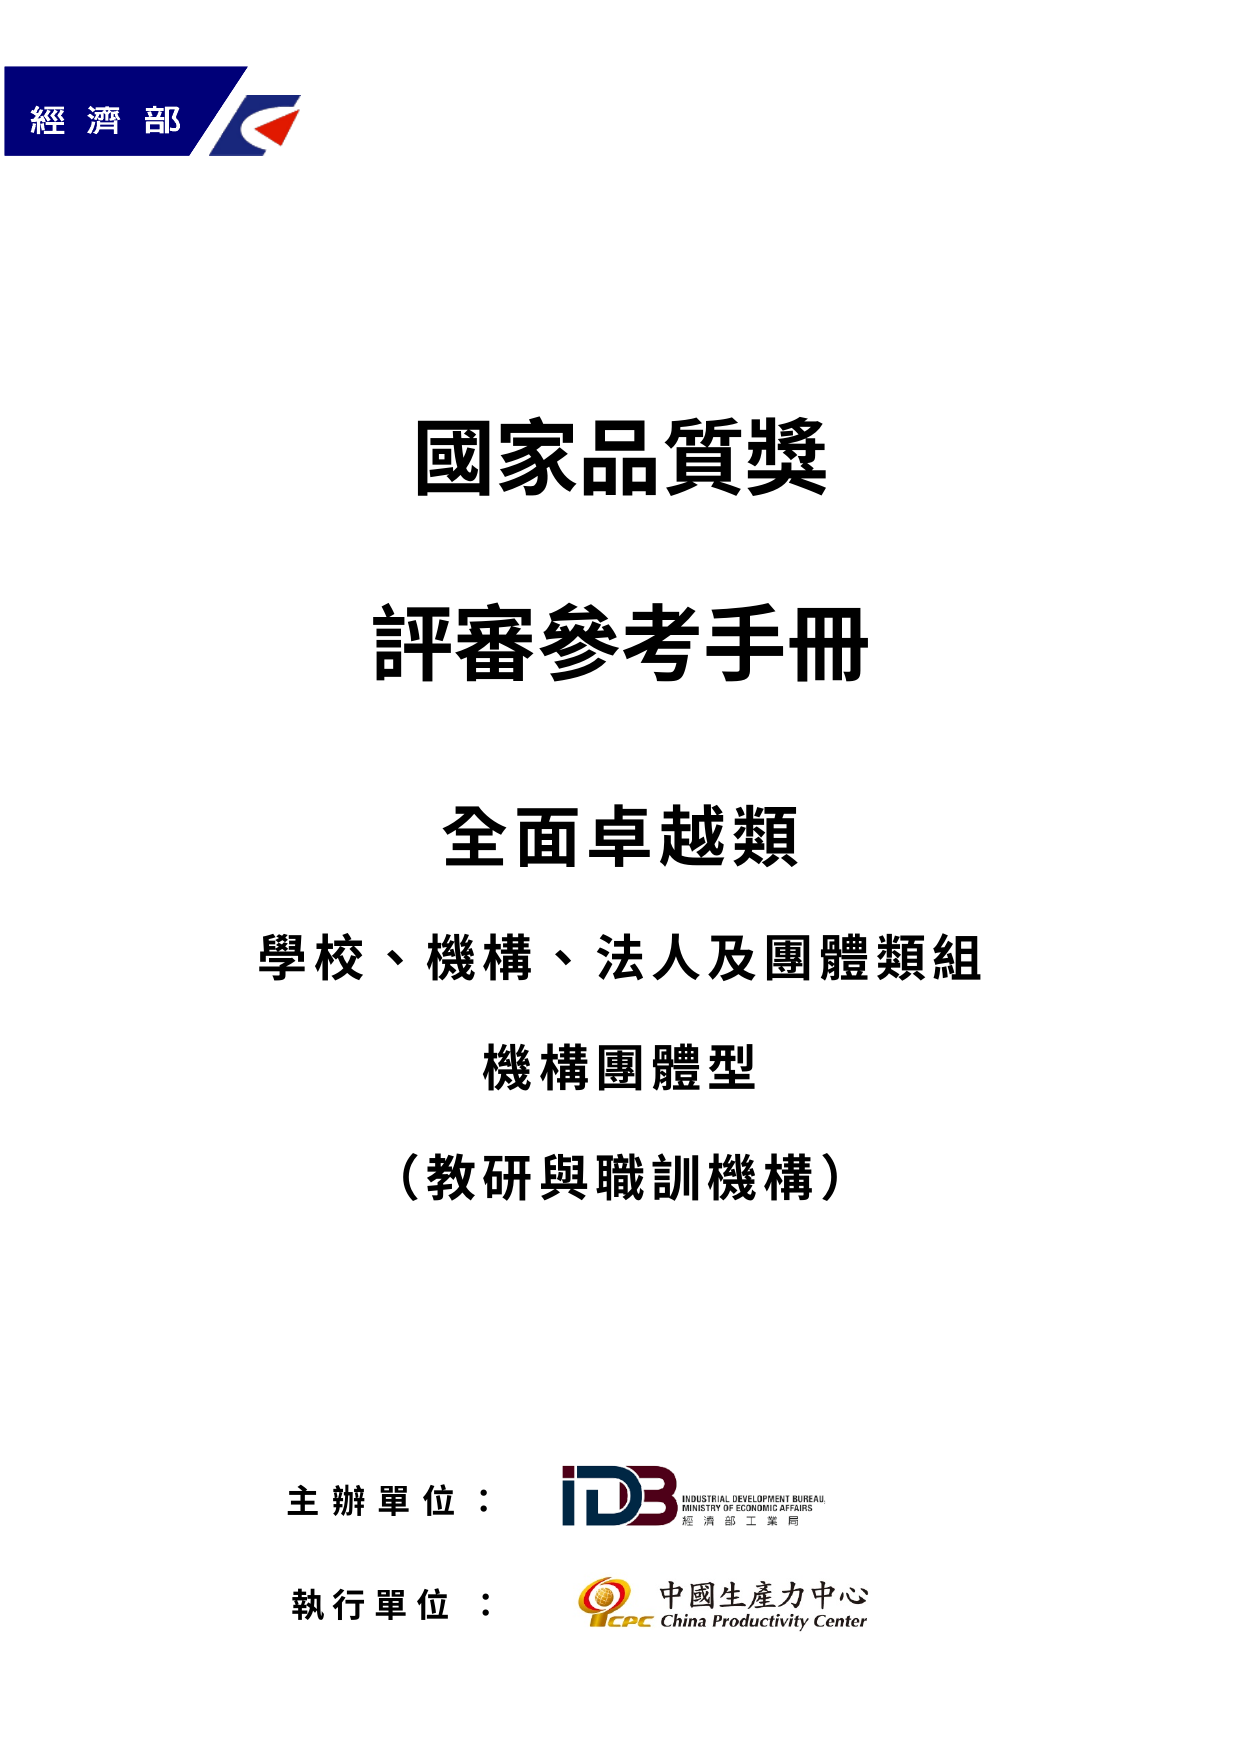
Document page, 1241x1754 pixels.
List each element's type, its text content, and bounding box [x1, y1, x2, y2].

text 國家品質獎 [89, 405, 1151, 509]
text （教研與職訓機構） [89, 1138, 1151, 1210]
text 學校、機構、法人及團體類組 [89, 918, 1151, 991]
text [671, 1475, 1151, 1523]
text 評審參考手冊 [89, 565, 1151, 690]
text [628, 1476, 665, 1523]
text 執行單位： [287, 1561, 1151, 1623]
text 機構團體型 [89, 1028, 1151, 1100]
text 全面卓越類 [89, 784, 1151, 881]
text 主辦單位： [287, 1475, 623, 1523]
